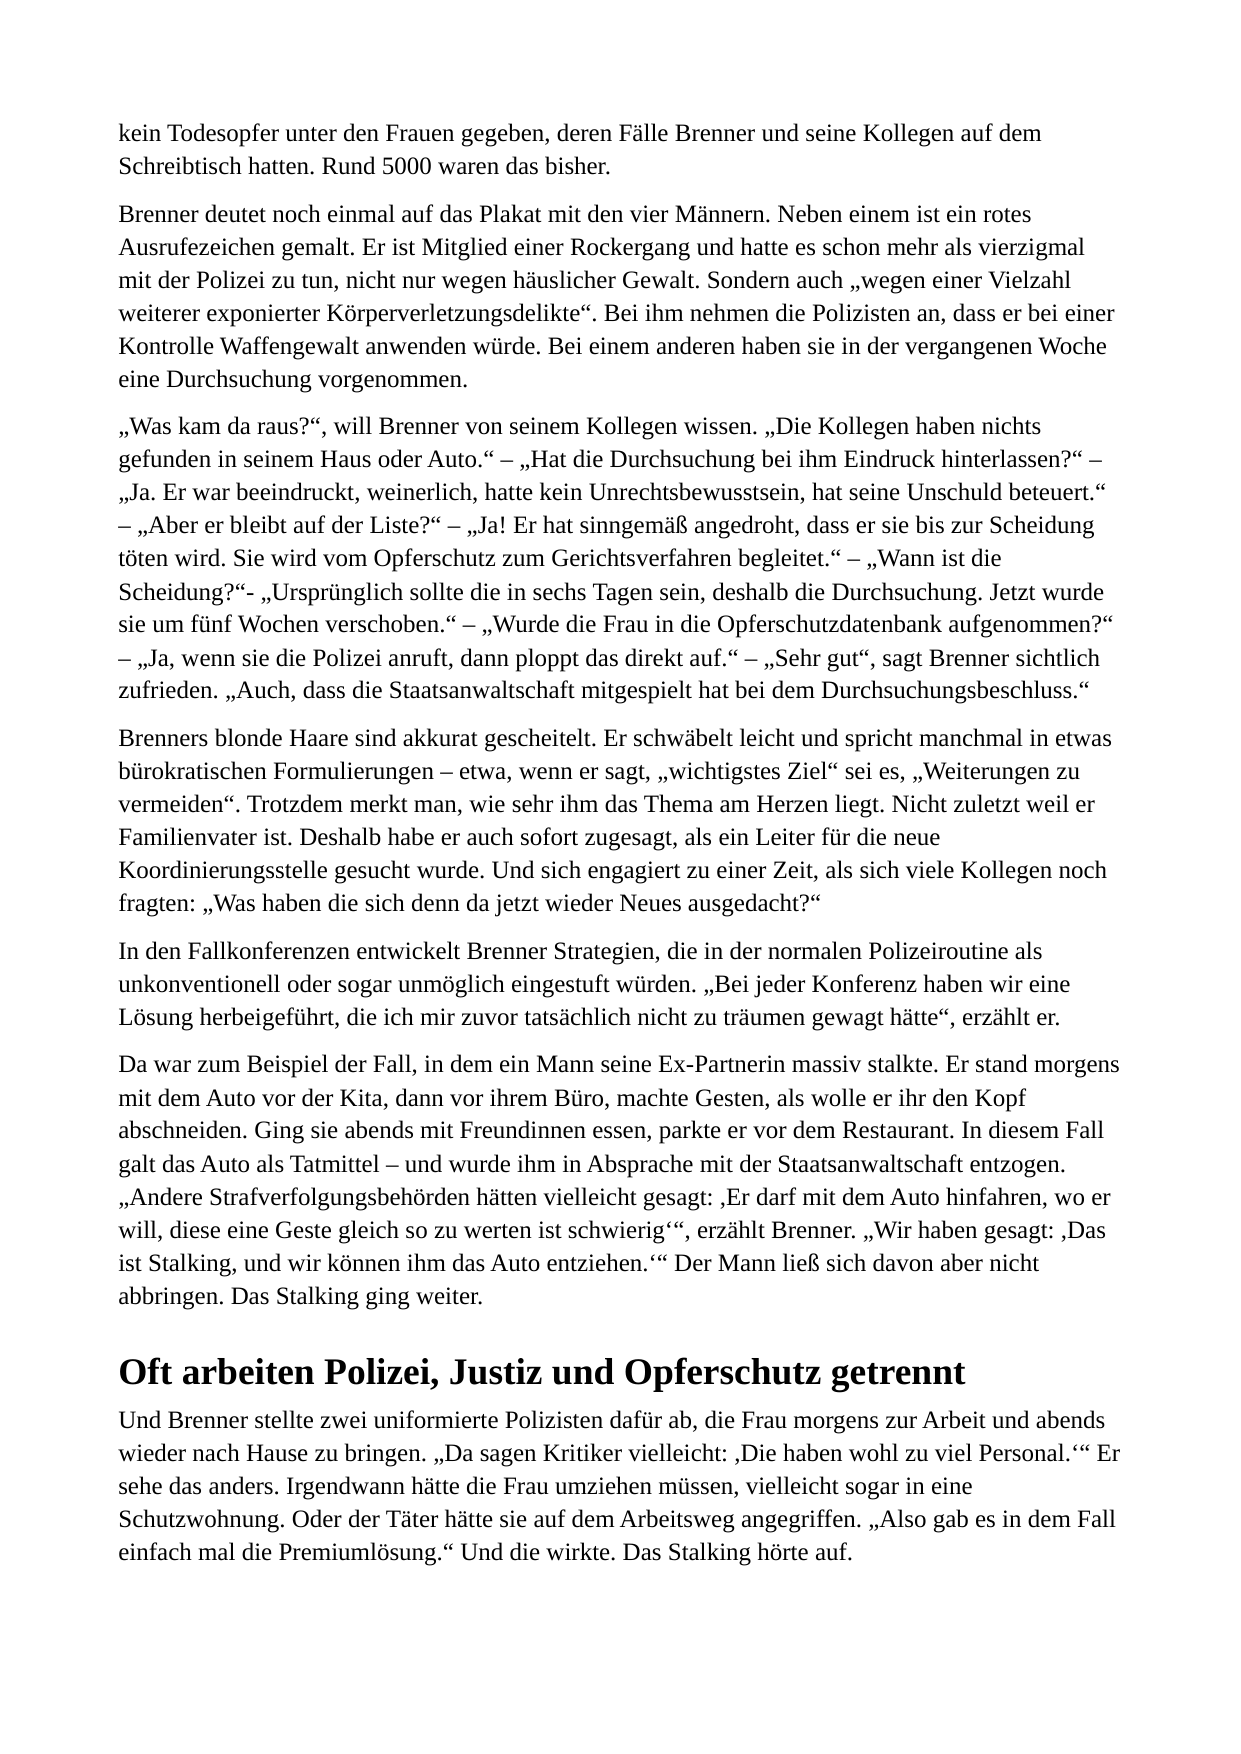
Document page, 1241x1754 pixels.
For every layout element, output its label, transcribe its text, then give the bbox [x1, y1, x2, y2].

text Brenner deutet noch einmal auf das Plakat mit den vier Männern. Neben einem ist ein rotes Ausrufezeichen gemalt. Er ist Mitglied einer Rockergang und hatte es schon mehr als vierzigmal mit der Polizei zu tun, nicht nur wegen häuslicher Gewalt. Sondern auch „wegen einer Vielzahl weiterer exponierter Körperverletzungsdelikte“. Bei ihm nehmen die Polizisten an, dass er bei einer Kon­trolle Waffengewalt anwenden würde. Bei einem anderen haben sie in der vergangenen Woche eine Durchsuchung vorgenommen. [118, 199, 1122, 393]
text kein Todesopfer unter den Frauen gegeben, deren Fälle Brenner und seine Kollegen auf dem Schreibtisch hatten. Rund 5000 waren das bisher. [118, 118, 1122, 180]
text Da war zum Beispiel der Fall, in dem ein Mann seine Ex-Partnerin massiv stalkte. Er stand morgens mit dem Auto vor der Kita, dann vor ihrem Büro, machte Gesten, als wolle er ihr den Kopf abschneiden. Ging sie abends mit Freundinnen essen, parkte er vor dem Restaurant. In diesem Fall galt das Auto als Tatmittel – und wurde ihm in Absprache mit der Staatsanwaltschaft entzogen. „Andere Strafverfolgungsbehörden hätten vielleicht gesagt: ,Er darf mit dem Auto hinfahren, wo er will, diese eine Geste gleich so zu werten ist schwierig‘“, erzählt Brenner. „Wir haben gesagt: ,Das ist Stalking, und wir können ihm das Auto entziehen.‘“ Der Mann ließ sich davon aber nicht abbringen. Das Stalking ging weiter. [118, 1049, 1122, 1309]
text „Was kam da raus?“, will Brenner von seinem Kollegen wissen. „Die Kollegen haben nichts gefunden in seinem Haus oder Auto.“ – „Hat die Durchsuchung bei ihm Eindruck hinterlassen?“ – „Ja. Er war beeindruckt, weinerlich, hatte kein Unrechtsbewusstsein, hat seine Unschuld beteuert.“ – „Aber er bleibt auf der Liste?“ – „Ja! Er hat sinngemäß angedroht, dass er sie bis zur Scheidung töten wird. Sie wird vom Opferschutz zum Gerichtsverfahren begleitet.“ – „Wann ist die Scheidung?“- „Ursprünglich sollte die in sechs Tagen sein, deshalb die Durchsuchung. Jetzt wurde sie um fünf Wochen verschoben.“ – „Wurde die Frau in die Opferschutzdatenbank aufgenommen?“ – „Ja, wenn sie die Polizei anruft, dann ploppt das direkt auf.“ – „Sehr gut“, sagt Brenner sichtlich zufrieden. „Auch, dass die Staatsanwaltschaft mitgespielt hat bei dem Durchsuchungsbeschluss.“ [118, 411, 1122, 704]
subtitle Oft arbeiten Polizei, Justiz und Opferschutz getrennt [118, 1349, 1122, 1392]
text In den Fallkonferenzen entwickelt Brenner Strategien, die in der normalen Polizeiroutine als unkonventionell oder sogar unmöglich eingestuft würden. „Bei jeder Konferenz haben wir eine Lösung herbeigeführt, die ich mir zuvor tatsächlich nicht zu träumen gewagt hätte“, erzählt er. [118, 936, 1122, 1031]
text Brenners blonde Haare sind akkurat gescheitelt. Er schwäbelt leicht und spricht manchmal in etwas bürokratischen Formulierungen – etwa, wenn er sagt, „wichtigstes Ziel“ sei es, „Weiterungen zu vermeiden“. Trotzdem merkt man, wie sehr ihm das Thema am Herzen liegt. Nicht zuletzt weil er Familienvater ist. Deshalb habe er auch sofort zugesagt, als ein Leiter für die neue Koordinierungsstelle gesucht wurde. Und sich engagiert zu einer Zeit, als sich viele Kollegen noch fragten: „Was haben die sich denn da jetzt wieder Neues ausgedacht?“ [118, 723, 1122, 917]
text Und Brenner stellte zwei uniformierte Polizisten dafür ab, die Frau morgens zur Arbeit und abends wieder nach Hause zu bringen. „Da sagen Kritiker vielleicht: ,Die haben wohl zu viel Personal.‘“ Er sehe das anders. Irgendwann hätte die Frau umziehen müssen, vielleicht sogar in eine Schutzwohnung. Oder der Täter hätte sie auf dem Arbeitsweg angegriffen. „Also gab es in dem Fall einfach mal die Premiumlösung.“ Und die wirkte. Das Stalking hörte auf. [118, 1405, 1122, 1566]
